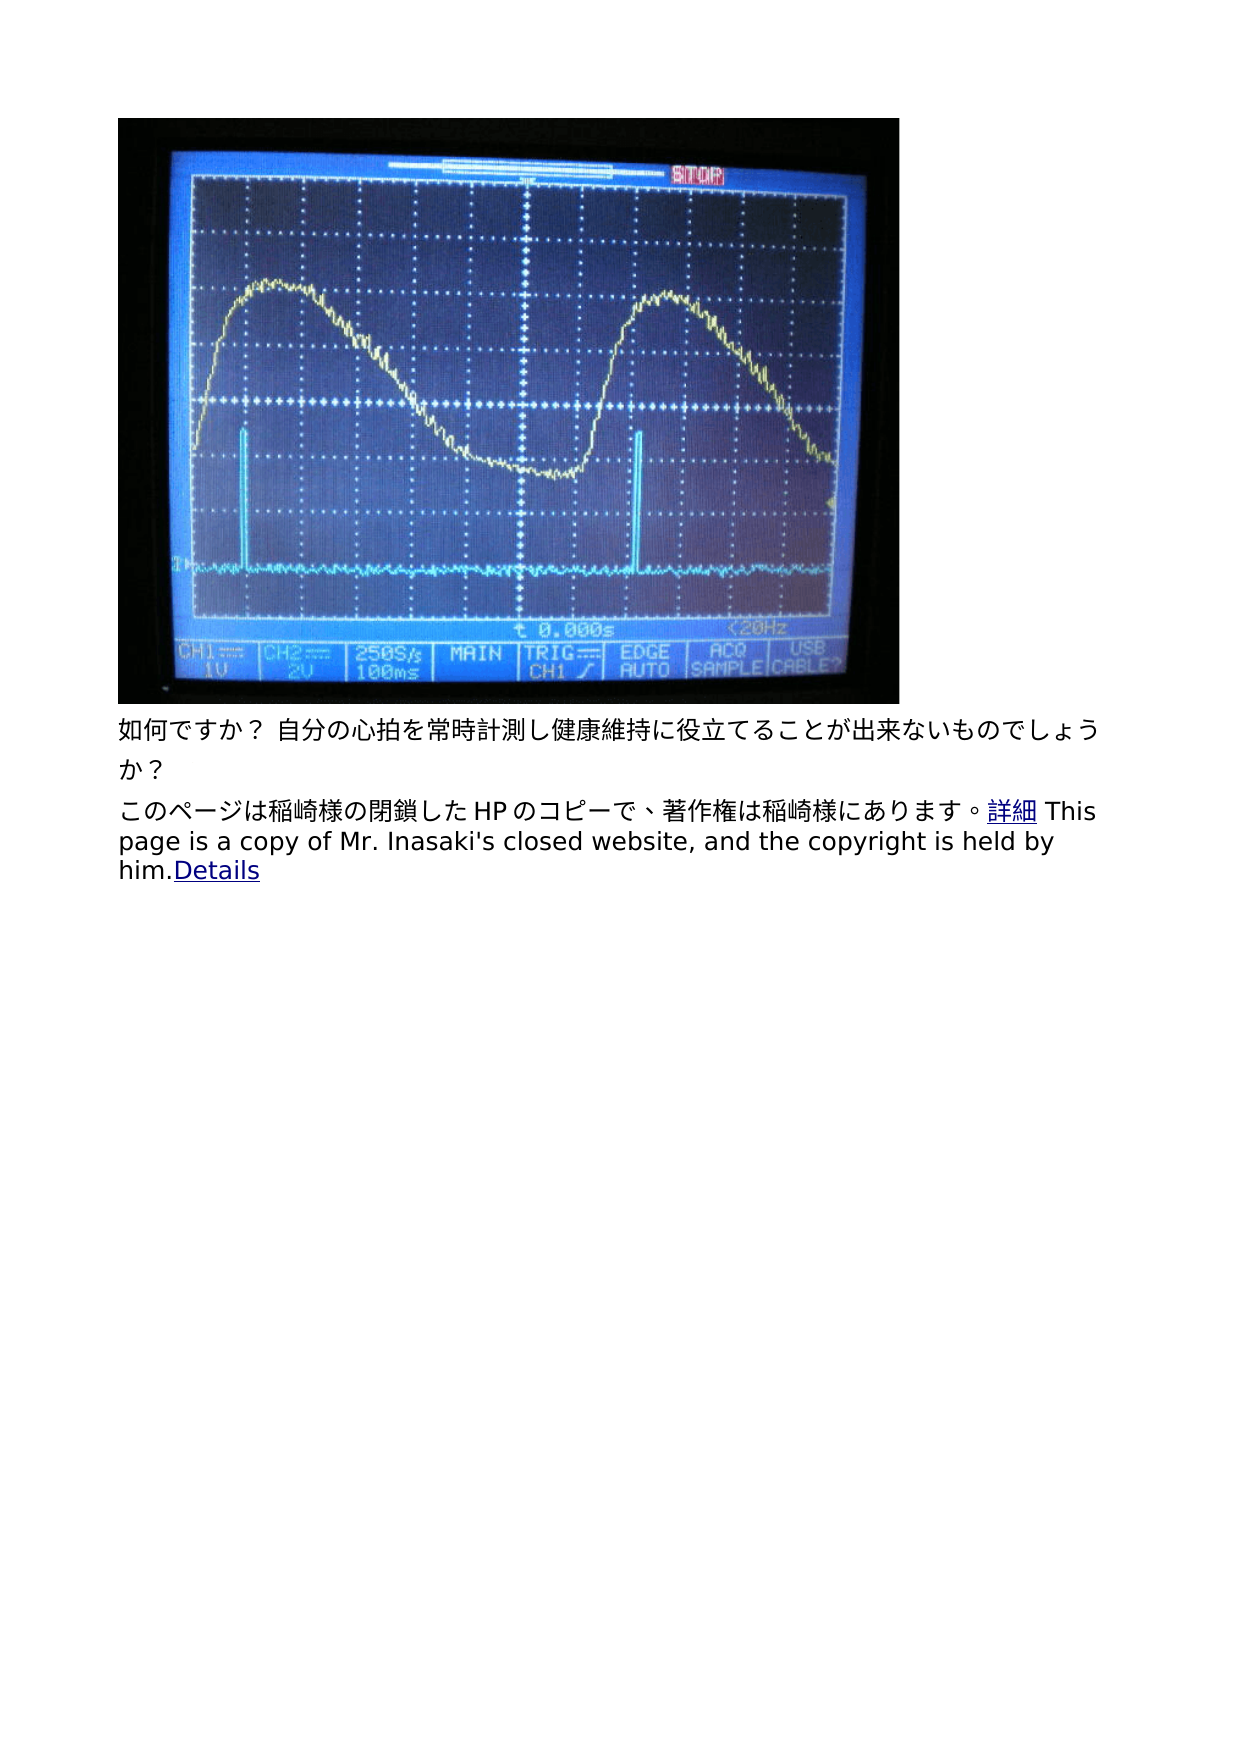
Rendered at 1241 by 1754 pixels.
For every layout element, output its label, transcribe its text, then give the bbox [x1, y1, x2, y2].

text 如何ですか？ 自分の心拍を常時計測し健康維持に役立てることが出来ないものでしょうか？ [118, 717, 1122, 785]
text このページは稲崎様の閉鎖したHPのコピーで、著作権は稲崎様にあります。詳細 This page is a copy of Mr. Inasaki's closed website, and the copyright is held by him.Details [118, 798, 1122, 885]
text [900, 118, 1122, 704]
picture [118, 118, 900, 704]
